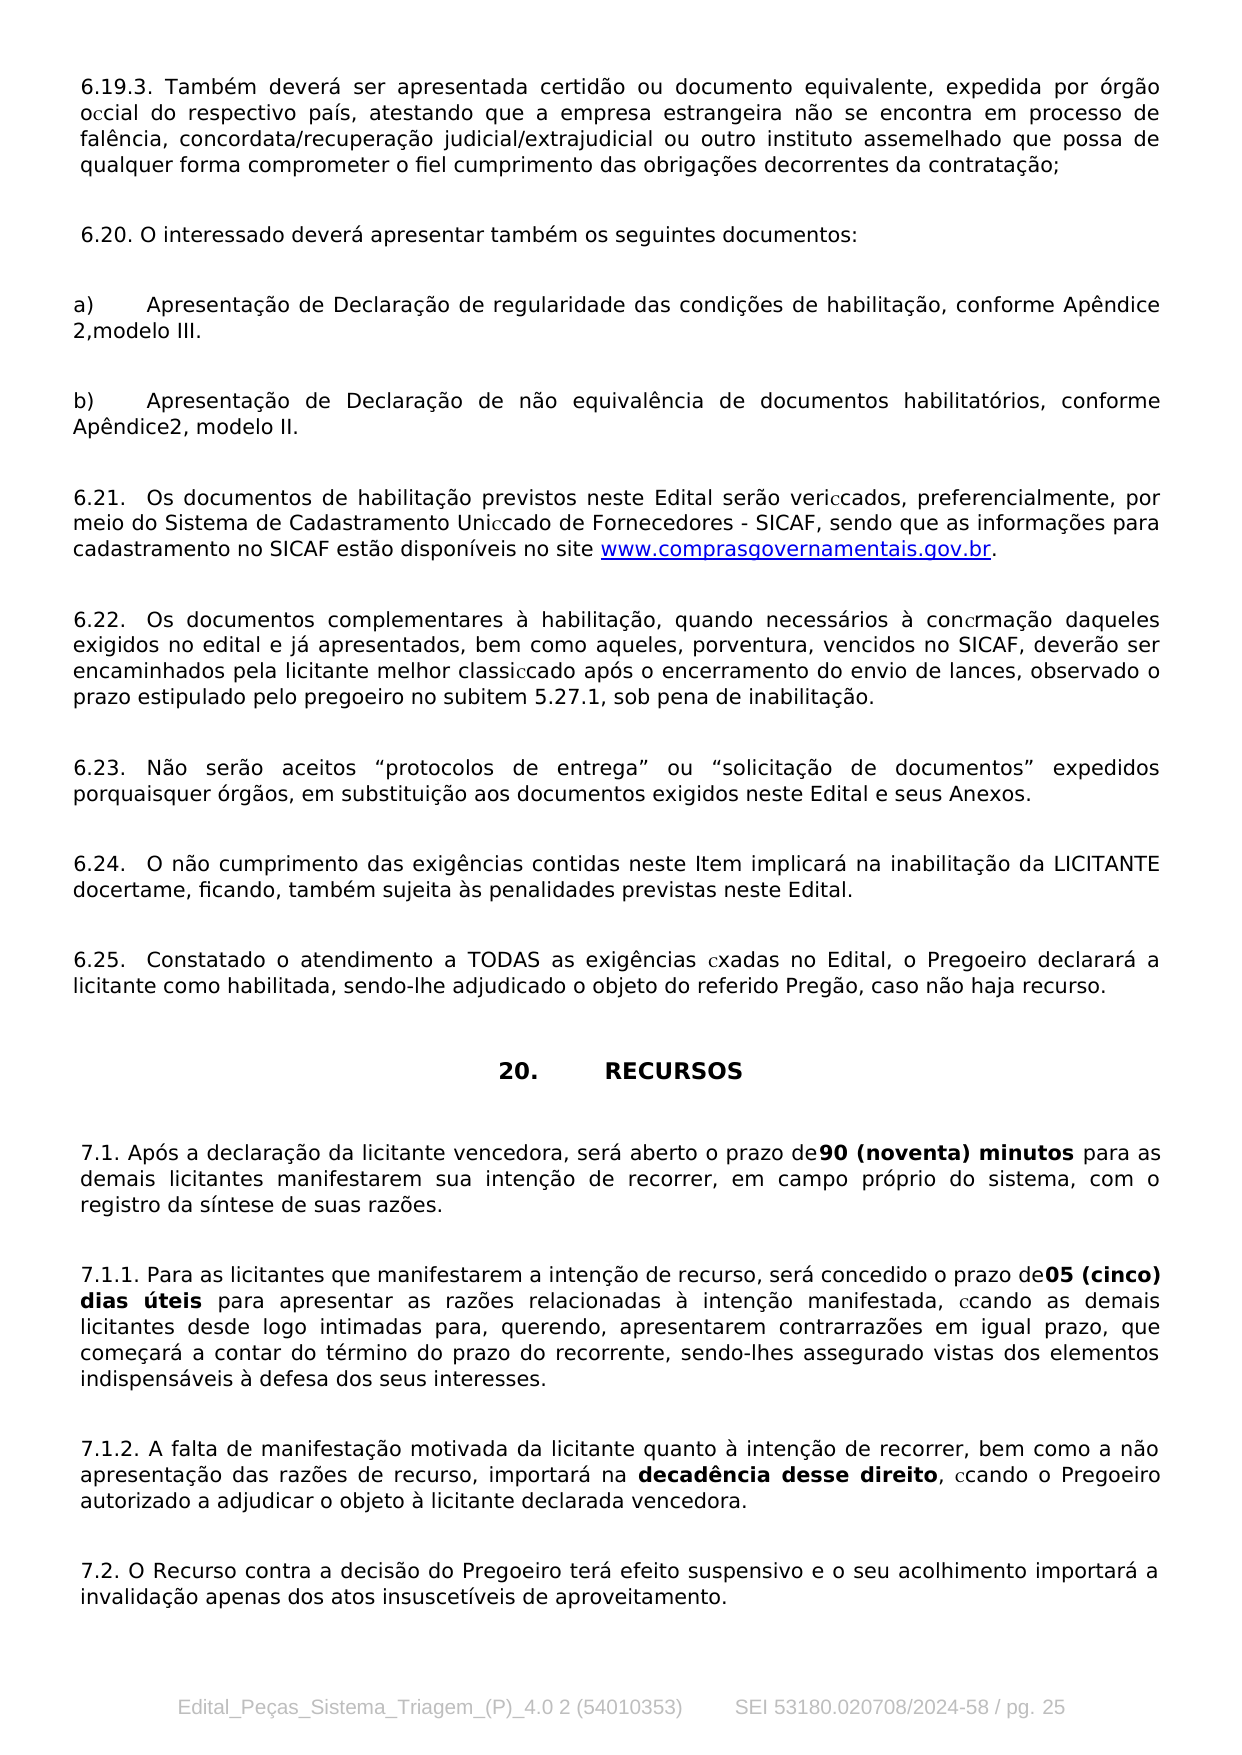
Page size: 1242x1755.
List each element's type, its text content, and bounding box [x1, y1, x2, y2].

list Não serão aceitos “protocolos de entrega” ou “solicitação de documentos” expedidos porquaisquer órgãos, em substituição aos documentos exigidos neste Edital e seus Anexos. [73, 756, 1161, 806]
text 6.19.3. Também deverá ser apresentada certidão ou documento equivalente, expedida por órgão ocial do respectivo país, atestando que a empresa estrangeira não se encontra em processo de falência, concordata/recuperação judicial/extrajudicial ou outro instituto assemelhado que possa de qualquer forma comprometer o fiel cumprimento das obrigações decorrentes da contratação; [80, 75, 1161, 177]
list Constatado o atendimento a TODAS as exigências xadas no Edital, o Pregoeiro declarará a licitante como habilitada, sendo-lhe adjudicado o objeto do referido Pregão, caso não haja recurso. [73, 948, 1161, 998]
text 7.1.1. Para as licitantes que manifestarem a intenção de recurso, será concedido o prazo de05 (cinco) dias úteis para apresentar as razões relacionadas à intenção manifestada, cando as demais licitantes desde logo intimadas para, querendo, apresentarem contrarrazões em igual prazo, que começará a contar do término do prazo do recorrente, sendo-lhes assegurado vistas dos elementos indispensáveis à defesa dos seus interesses. [80, 1263, 1161, 1391]
list Os documentos complementares à habilitação, quando necessários à conrmação daqueles exigidos no edital e já apresentados, bem como aqueles, porventura, vencidos no SICAF, deverão ser encaminhados pela licitante melhor classicado após o encerramento do envio de lances, observado o prazo estipulado pelo pregoeiro no subitem 5.27.1, sob pena de inabilitação. [73, 608, 1161, 710]
text 7.2. O Recurso contra a decisão do Pregoeiro terá efeito suspensivo e o seu acolhimento importará a invalidação apenas dos atos insuscetíveis de aproveitamento. [80, 1559, 1161, 1609]
list Apresentação de Declaração de regularidade das condições de habilitação, conforme Apêndice 2,modelo III. [73, 293, 1161, 343]
list Apresentação de Declaração de não equivalência de documentos habilitatórios, conforme Apêndice2, modelo II. [73, 389, 1161, 439]
list O não cumprimento das exigências contidas neste Item implicará na inabilitação da LICITANTE docertame, ficando, também sujeita às penalidades previstas neste Edital. [73, 852, 1161, 902]
subtitle RECURSOS [81, 1058, 1161, 1084]
text 7.1.2. A falta de manifestação motivada da licitante quanto à intenção de recorrer, bem como a não apresentação das razões de recurso, importará na decadência desse direito, cando o Pregoeiro autorizado a adjudicar o objeto à licitante declarada vencedora. [80, 1437, 1161, 1513]
list Os documentos de habilitação previstos neste Edital serão vericados, preferencialmente, por meio do Sistema de Cadastramento Unicado de Fornecedores - SICAF, sendo que as informações para cadastramento no SICAF estão disponíveis no site www.comprasgovernamentais.gov.br. [73, 486, 1161, 562]
text 6.20. O interessado deverá apresentar também os seguintes documentos: [80, 223, 1161, 247]
text 7.1. Após a declaração da licitante vencedora, será aberto o prazo de90 (noventa) minutos para as demais licitantes manifestarem sua intenção de recorrer, em campo próprio do sistema, com o registro da síntese de suas razões. [80, 1141, 1161, 1217]
